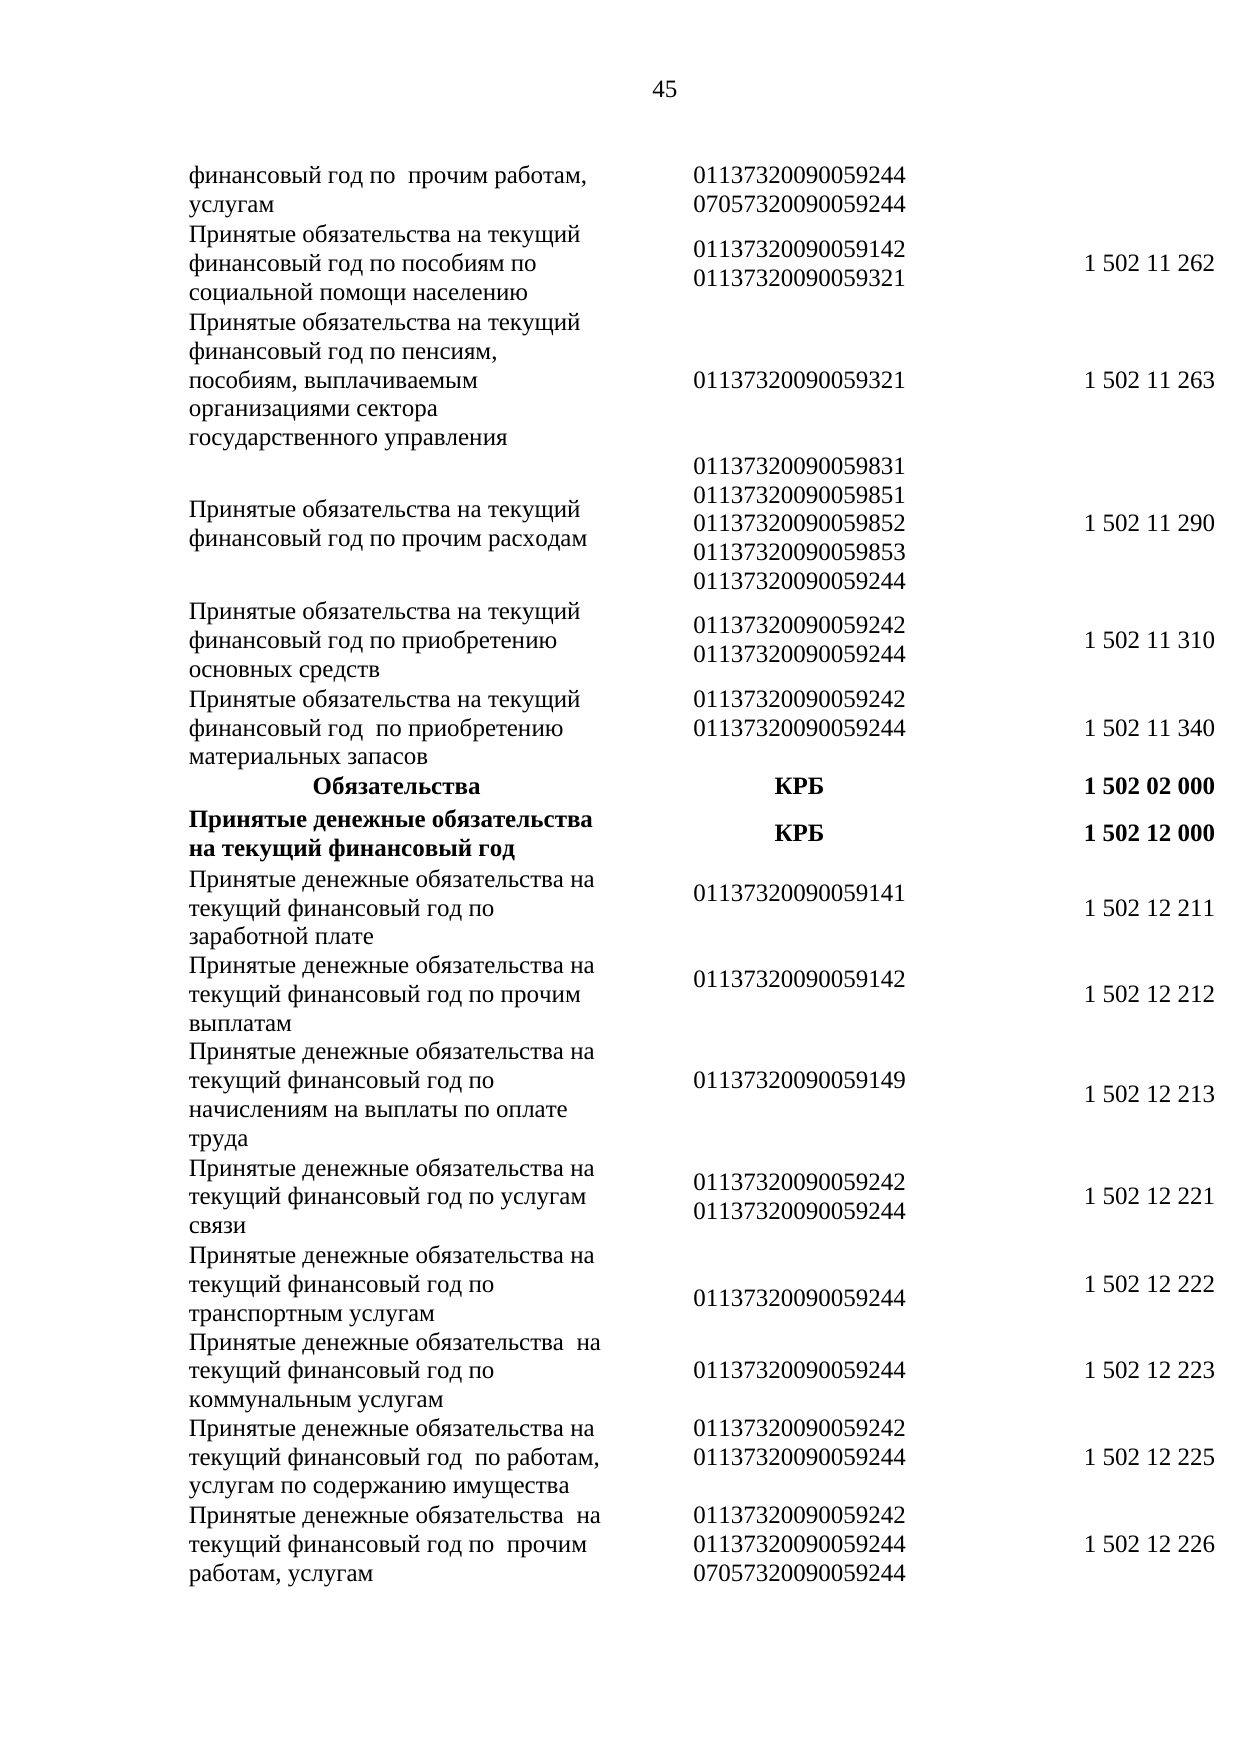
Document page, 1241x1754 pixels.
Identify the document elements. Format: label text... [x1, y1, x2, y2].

table_cell 01137320090059141 [616, 864, 985, 950]
table_cell 01137320090059321 [616, 307, 985, 451]
table_cell 01137320090059244 [616, 1240, 985, 1327]
table_cell 1 502 11 340 [985, 684, 1240, 770]
table_cell 01137320090059244 [616, 1327, 985, 1413]
table_cell 1 502 02 000 [985, 770, 1240, 801]
table_cell 1 502 12 225 [985, 1413, 1240, 1499]
table_cell 1 502 12 221 [985, 1151, 1240, 1240]
table_cell Принятые обязательства на текущий финансовый год по пенсиям, пособиям, выплачиваемым организациями сектора государственного управления [177, 307, 616, 451]
table_cell КРБ [616, 801, 985, 864]
table_cell [985, 160, 1240, 218]
table_cell Принятые денежные обязательства на текущий финансовый год по услугам связи [177, 1151, 616, 1240]
table_cell 01137320090059149 [616, 1036, 985, 1151]
table_cell 1 502 12 222 [985, 1240, 1240, 1327]
table_cell 1 502 11 310 [985, 595, 1240, 684]
table_cell 01137320090059142 01137320090059321 [616, 218, 985, 307]
table_cell финансовый год по прочим работам, услугам [177, 160, 616, 218]
table_cell Принятые обязательства на текущий финансовый год по приобретению материальных запасов [177, 684, 616, 770]
table_cell Принятые денежные обязательства на текущий финансовый год по начислениям на выплаты по оплате труда [177, 1036, 616, 1151]
table_cell 01137320090059242 01137320090059244 [616, 1151, 985, 1240]
table_cell 1 502 12 226 [985, 1499, 1240, 1588]
table_cell 01137320090059242 01137320090059244 [616, 1413, 985, 1499]
table_cell Принятые обязательства на текущий финансовый год по прочим расходам [177, 451, 616, 595]
table_cell 1 502 12 223 [985, 1327, 1240, 1413]
table_cell 1 502 11 263 [985, 307, 1240, 451]
table_cell Принятые денежные обязательства на текущий финансовый год по транспортным услугам [177, 1240, 616, 1327]
table_cell 1 502 11 262 [985, 218, 1240, 307]
table_cell Принятые денежные обязательства на текущий финансовый год по прочим выплатам [177, 950, 616, 1036]
table_cell 01137320090059242 01137320090059244 07057320090059244 [616, 1499, 985, 1588]
table_cell 01137320090059242 01137320090059244 [616, 684, 985, 770]
table_cell Принятые денежные обязательства на текущий финансовый год по прочим работам, услугам [177, 1499, 616, 1588]
table_cell Обязательства [177, 770, 616, 801]
table_cell 01137320090059831 01137320090059851 01137320090059852 01137320090059853 01137320090059244 [616, 451, 985, 595]
table_cell 01137320090059142 [616, 950, 985, 1036]
table_cell Принятые денежные обязательства на текущий финансовый год по работам, услугам по содержанию имущества [177, 1413, 616, 1499]
table_cell Принятые денежные обязательства на текущий финансовый год [177, 801, 616, 864]
table_cell Принятые обязательства на текущий финансовый год по пособиям по социальной помощи населению [177, 218, 616, 307]
table_cell Принятые денежные обязательства на текущий финансовый год по заработной плате [177, 864, 616, 950]
table_cell 01137320090059244 07057320090059244 [616, 160, 985, 218]
table_cell 1 502 12 213 [985, 1036, 1240, 1151]
table_cell Принятые обязательства на текущий финансовый год по приобретению основных средств [177, 595, 616, 684]
table_cell 1 502 11 290 [985, 451, 1240, 595]
table_cell 1 502 12 000 [985, 801, 1240, 864]
table_cell 1 502 12 211 [985, 864, 1240, 950]
table_cell 01137320090059242 01137320090059244 [616, 595, 985, 684]
table_cell Принятые денежные обязательства на текущий финансовый год по коммунальным услугам [177, 1327, 616, 1413]
table_cell КРБ [616, 770, 985, 801]
table_cell 1 502 12 212 [985, 950, 1240, 1036]
